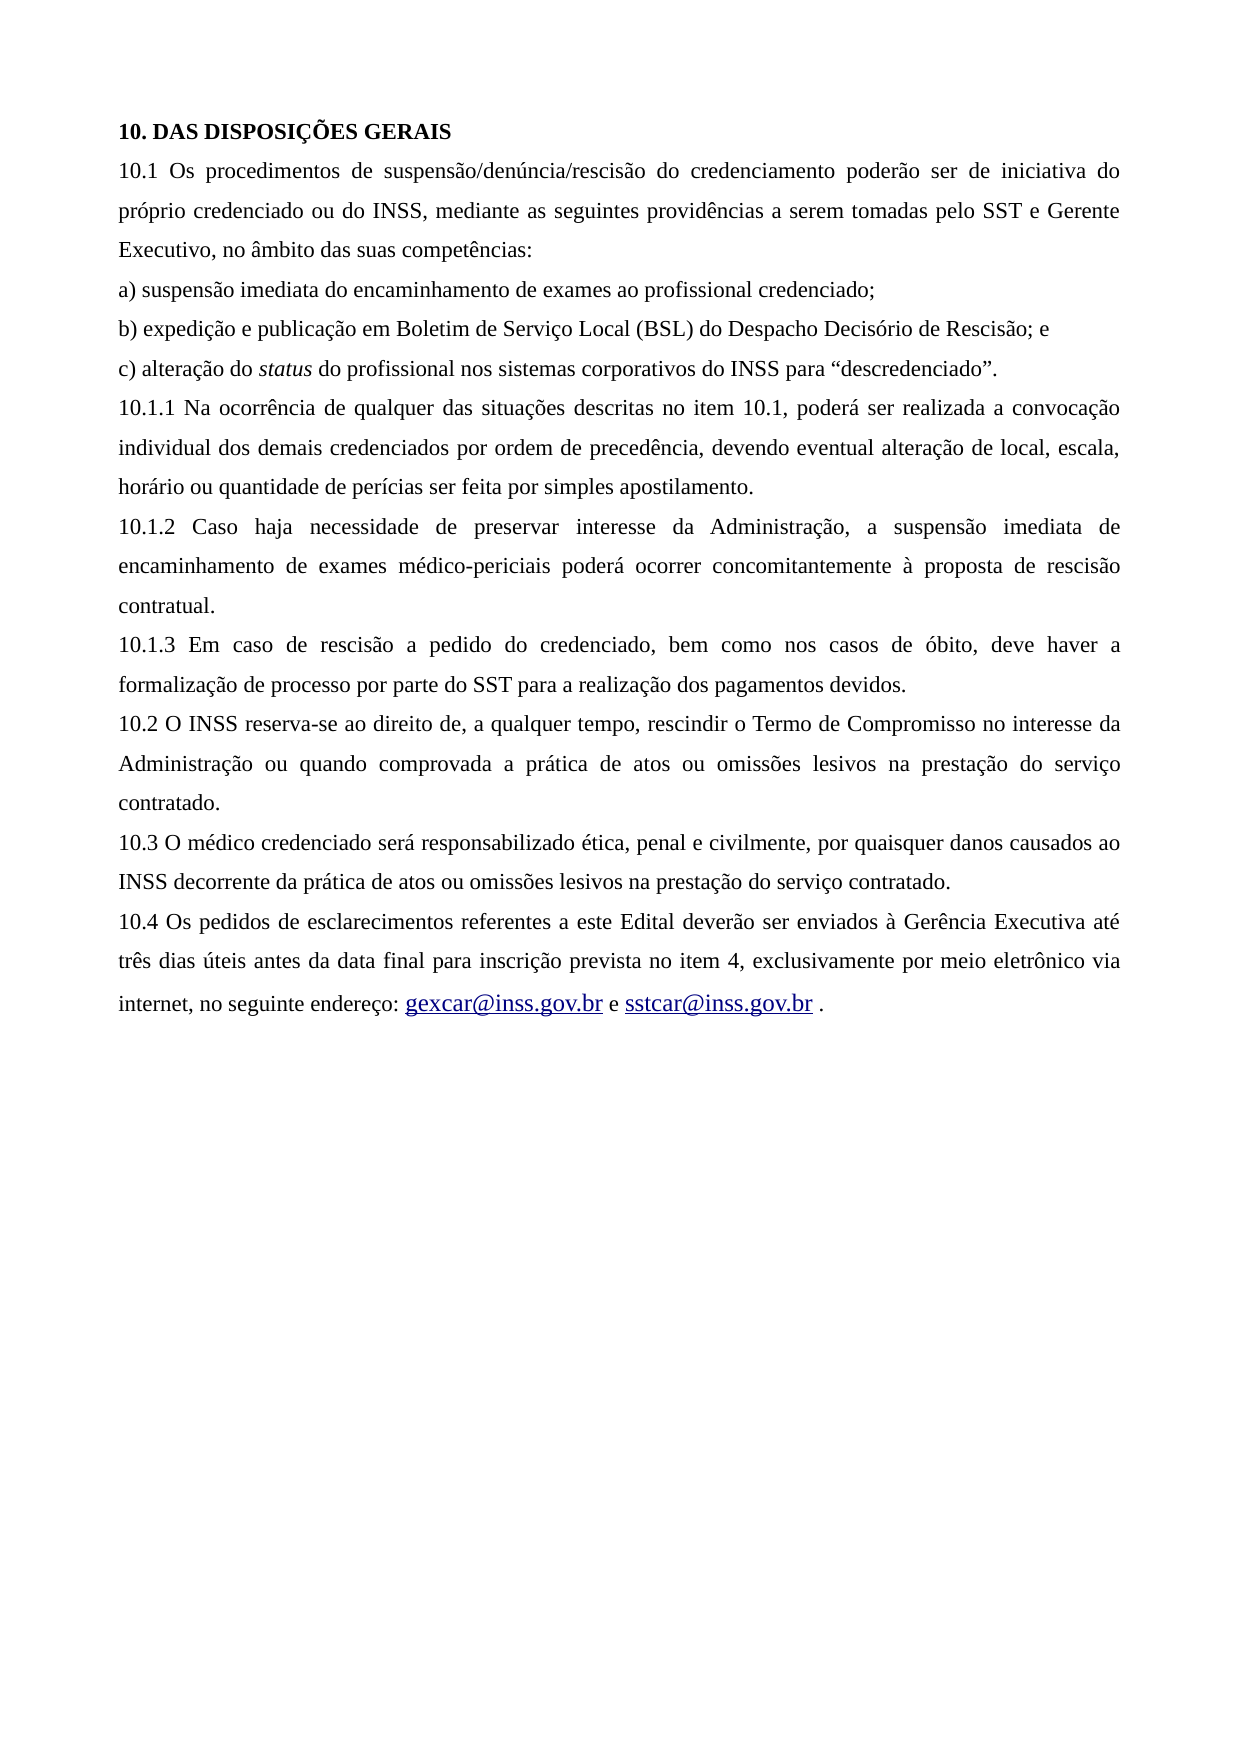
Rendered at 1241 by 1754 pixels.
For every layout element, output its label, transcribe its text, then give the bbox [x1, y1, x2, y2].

text a) suspensão imediata do encaminhamento de exames ao profissional credenciado; [118, 276, 1122, 302]
text b) expedição e publicação em Boletim de Serviço Local (BSL) do Despacho Decisório de Rescisão; e [118, 316, 1122, 342]
text 10.3 O médico credenciado será responsabilizado ética, penal e civilmente, por quaisquer danos causados ao INSS decorrente da prática de atos ou omissões lesivos na prestação do serviço contratado. [118, 829, 1122, 894]
text 10.1 Os procedimentos de suspensão/denúncia/rescisão do credenciamento poderão ser de iniciativa do próprio credenciado ou do INSS, mediante as seguintes providências a serem tomadas pelo SST e Gerente Executivo, no âmbito das suas competências: [118, 158, 1122, 263]
text 10.2 O INSS reserva-se ao direito de, a qualquer tempo, rescindir o Termo de Compromisso no interesse da Administração ou quando comprovada a prática de atos ou omissões lesivos na prestação do serviço contratado. [118, 710, 1122, 816]
text 10.4 Os pedidos de esclarecimentos referentes a este Edital deverão ser enviados à Gerência Executiva até três dias úteis antes da data final para inscrição prevista no item 4, exclusivamente por meio eletrônico via internet, no seguinte endereço: gexcar@inss.gov.br e sstcar@inss.gov.br . [118, 908, 1122, 1017]
text 10.1.1 Na ocorrência de qualquer das situações descritas no item 10.1, poderá ser realizada a convocação individual dos demais credenciados por ordem de precedência, devendo eventual alteração de local, escala, horário ou quantidade de perícias ser feita por simples apostilamento. [118, 394, 1122, 500]
text 10.1.3 Em caso de rescisão a pedido do credenciado, bem como nos casos de óbito, deve haver a formalização de processo por parte do SST para a realização dos pagamentos devidos. [118, 631, 1122, 697]
text 10.1.2 Caso haja necessidade de preservar interesse da Administração, a suspensão imediata de encaminhamento de exames médico-periciais poderá ocorrer concomitantemente à proposta de rescisão contratual. [118, 513, 1122, 618]
text 10. DAS DISPOSIÇÕES GERAIS [118, 118, 1122, 144]
text c) alteração do status do profissional nos sistemas corporativos do INSS para “descredenciado”. [118, 355, 1122, 381]
